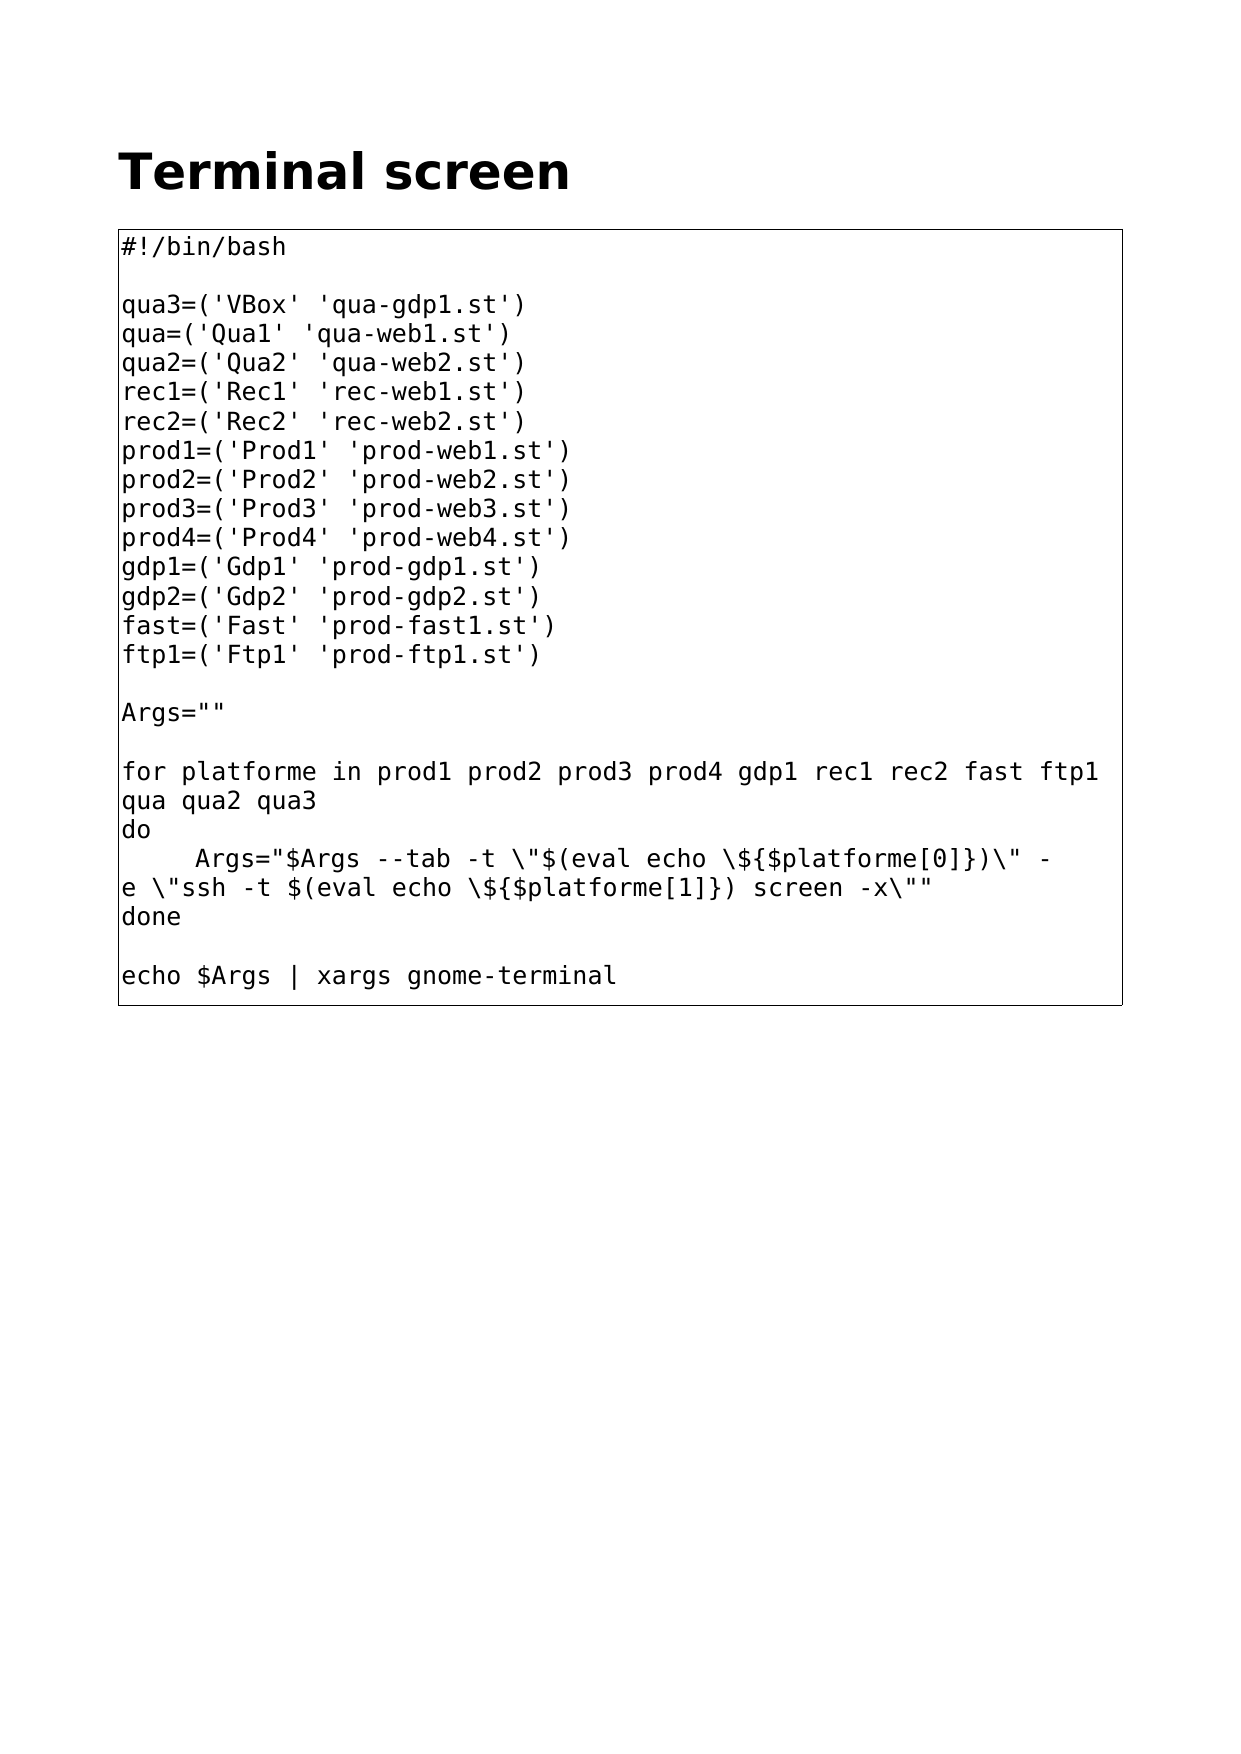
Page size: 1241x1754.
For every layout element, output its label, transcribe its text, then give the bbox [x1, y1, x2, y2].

table_header #!/bin/bash qua3=('VBox' 'qua-gdp1.st') qua=('Qua1' 'qua-web1.st') qua2=('Qua2' 'qua-web2.st') rec1=('Rec1' 'rec-web1.st') rec2=('Rec2' 'rec-web2.st') prod1=('Prod1' 'prod-web1.st') prod2=('Prod2' 'prod-web2.st') prod3=('Prod3' 'prod-web3.st') prod4=('Prod4' 'prod-web4.st') gdp1=('Gdp1' 'prod-gdp1.st') gdp2=('Gdp2' 'prod-gdp2.st') fast=('Fast' 'prod-fast1.st') ftp1=('Ftp1' 'prod-ftp1.st') Args="" for platforme in prod1 prod2 prod3 prod4 gdp1 rec1 rec2 fast ftp1 qua qua2 qua3 do Args="$Args --tab -t \"$(eval echo \${$platforme[0]})\" -e \"ssh -t $(eval echo \${$platforme[1]}) screen -x\"" done echo $Args | xargs gnome-terminal [119, 230, 1122, 1005]
subtitle Terminal screen [118, 143, 1122, 201]
